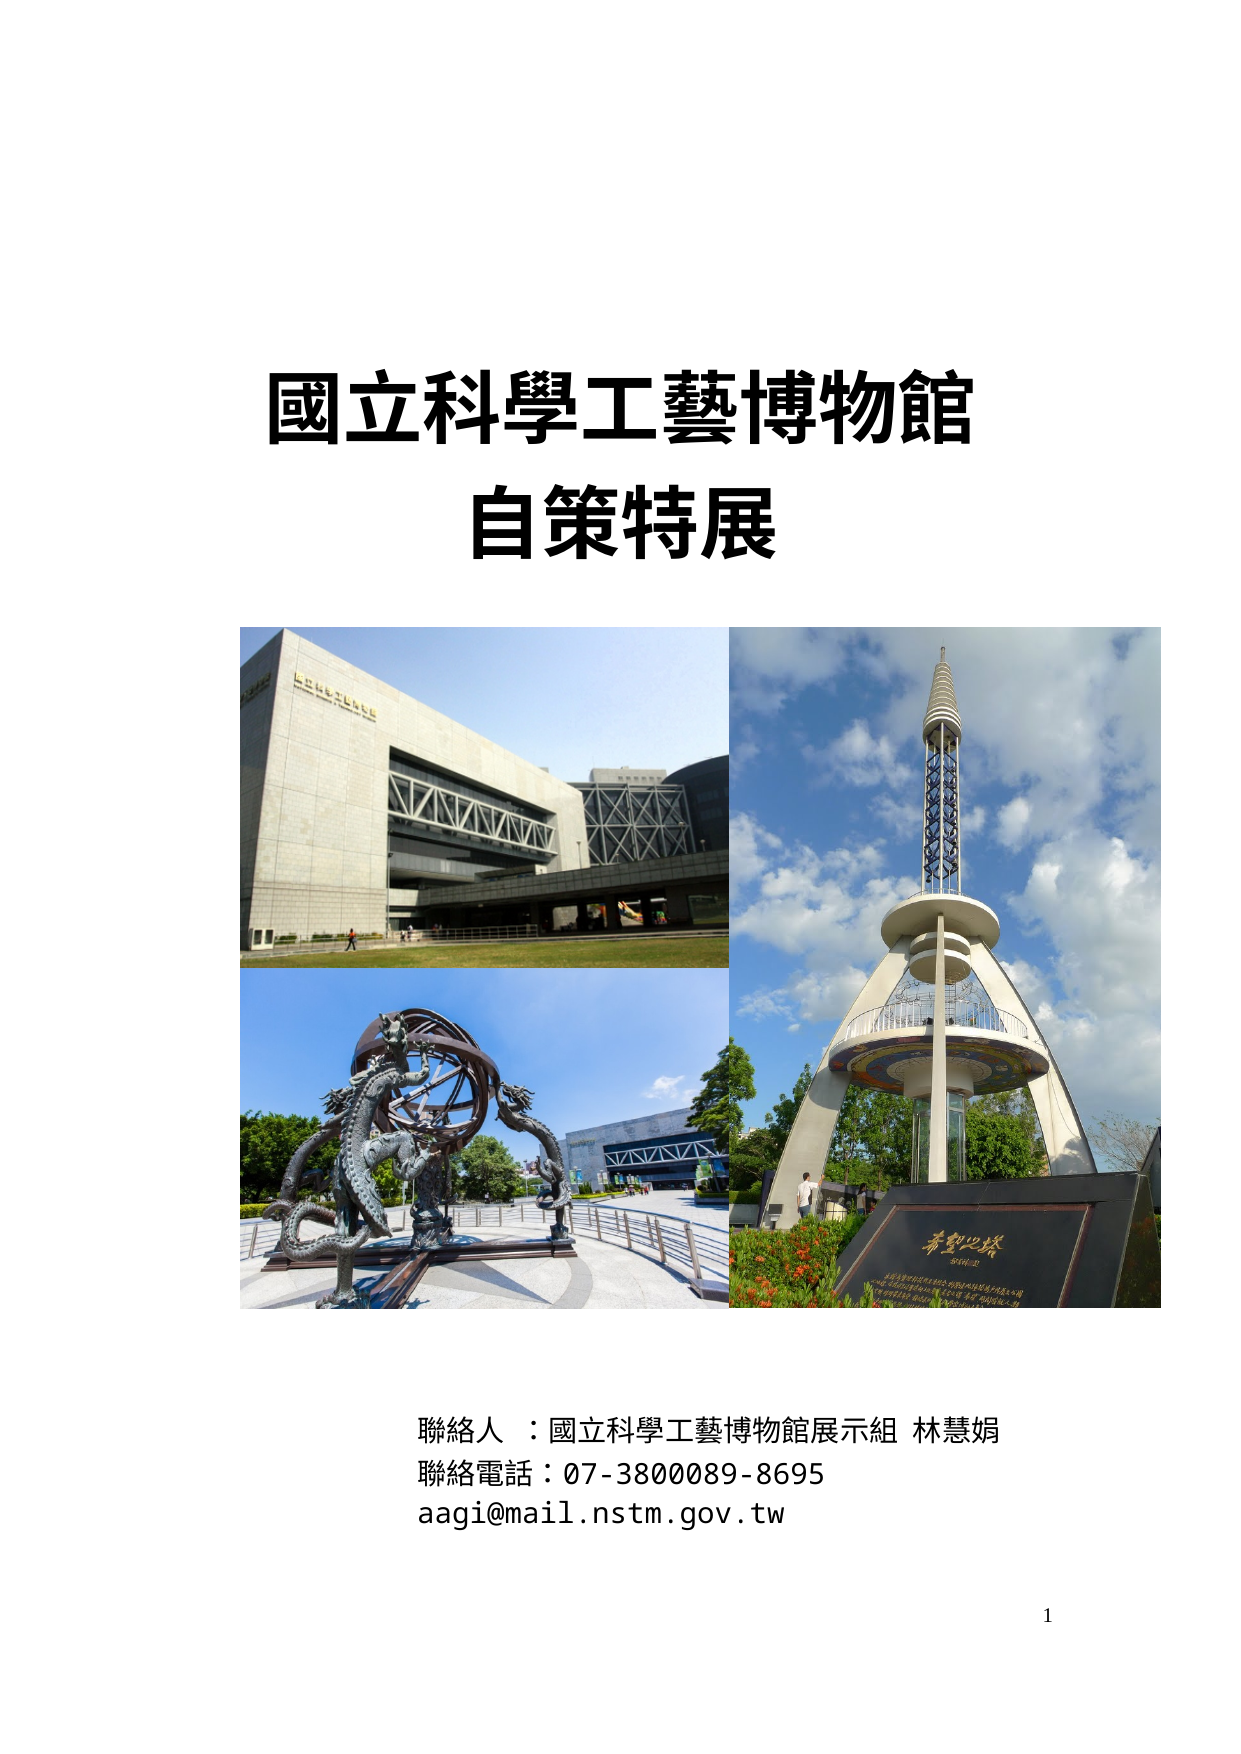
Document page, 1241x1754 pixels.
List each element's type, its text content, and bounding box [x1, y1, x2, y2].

table_cell aagi@mail.nstm.gov.tw [406, 1493, 1058, 1532]
table_header 聯絡人 ：國立科學工藝博物館展示組 林慧娟 [406, 1408, 1058, 1450]
text 國立科學工藝博物館 [187, 346, 1053, 460]
table_cell 聯絡電話：07-3800089-8695 [406, 1450, 1058, 1493]
picture [240, 627, 1161, 1309]
text 自策特展 [187, 460, 1053, 575]
